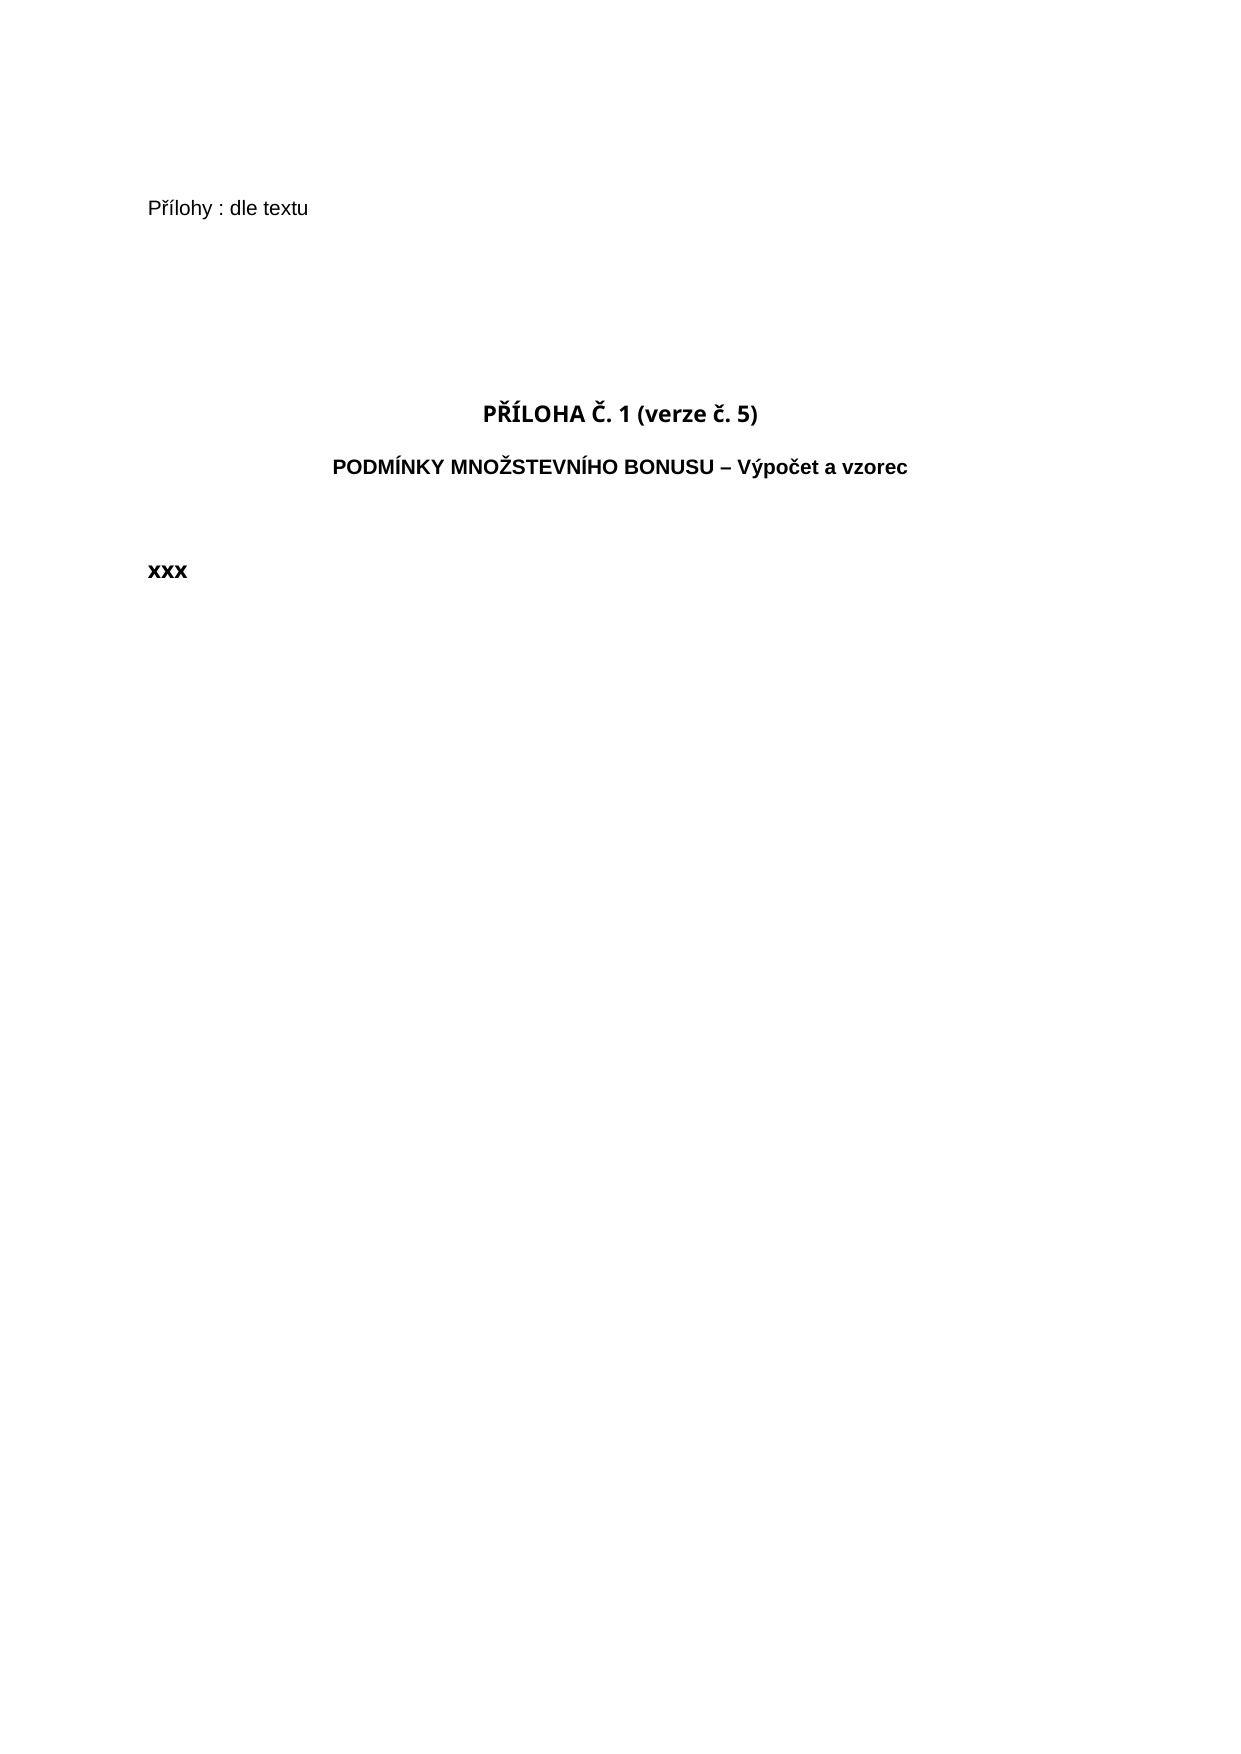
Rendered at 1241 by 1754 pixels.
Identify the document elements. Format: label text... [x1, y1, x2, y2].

text xxx [148, 554, 1093, 585]
text PŘÍLOHA Č. 1 (verze č. 5) [148, 398, 1093, 429]
text Přílohy : dle textu [148, 196, 1093, 220]
text PODMÍNKY MNOŽSTEVNÍHO BONUSU – Výpočet a vzorec [148, 454, 1093, 478]
